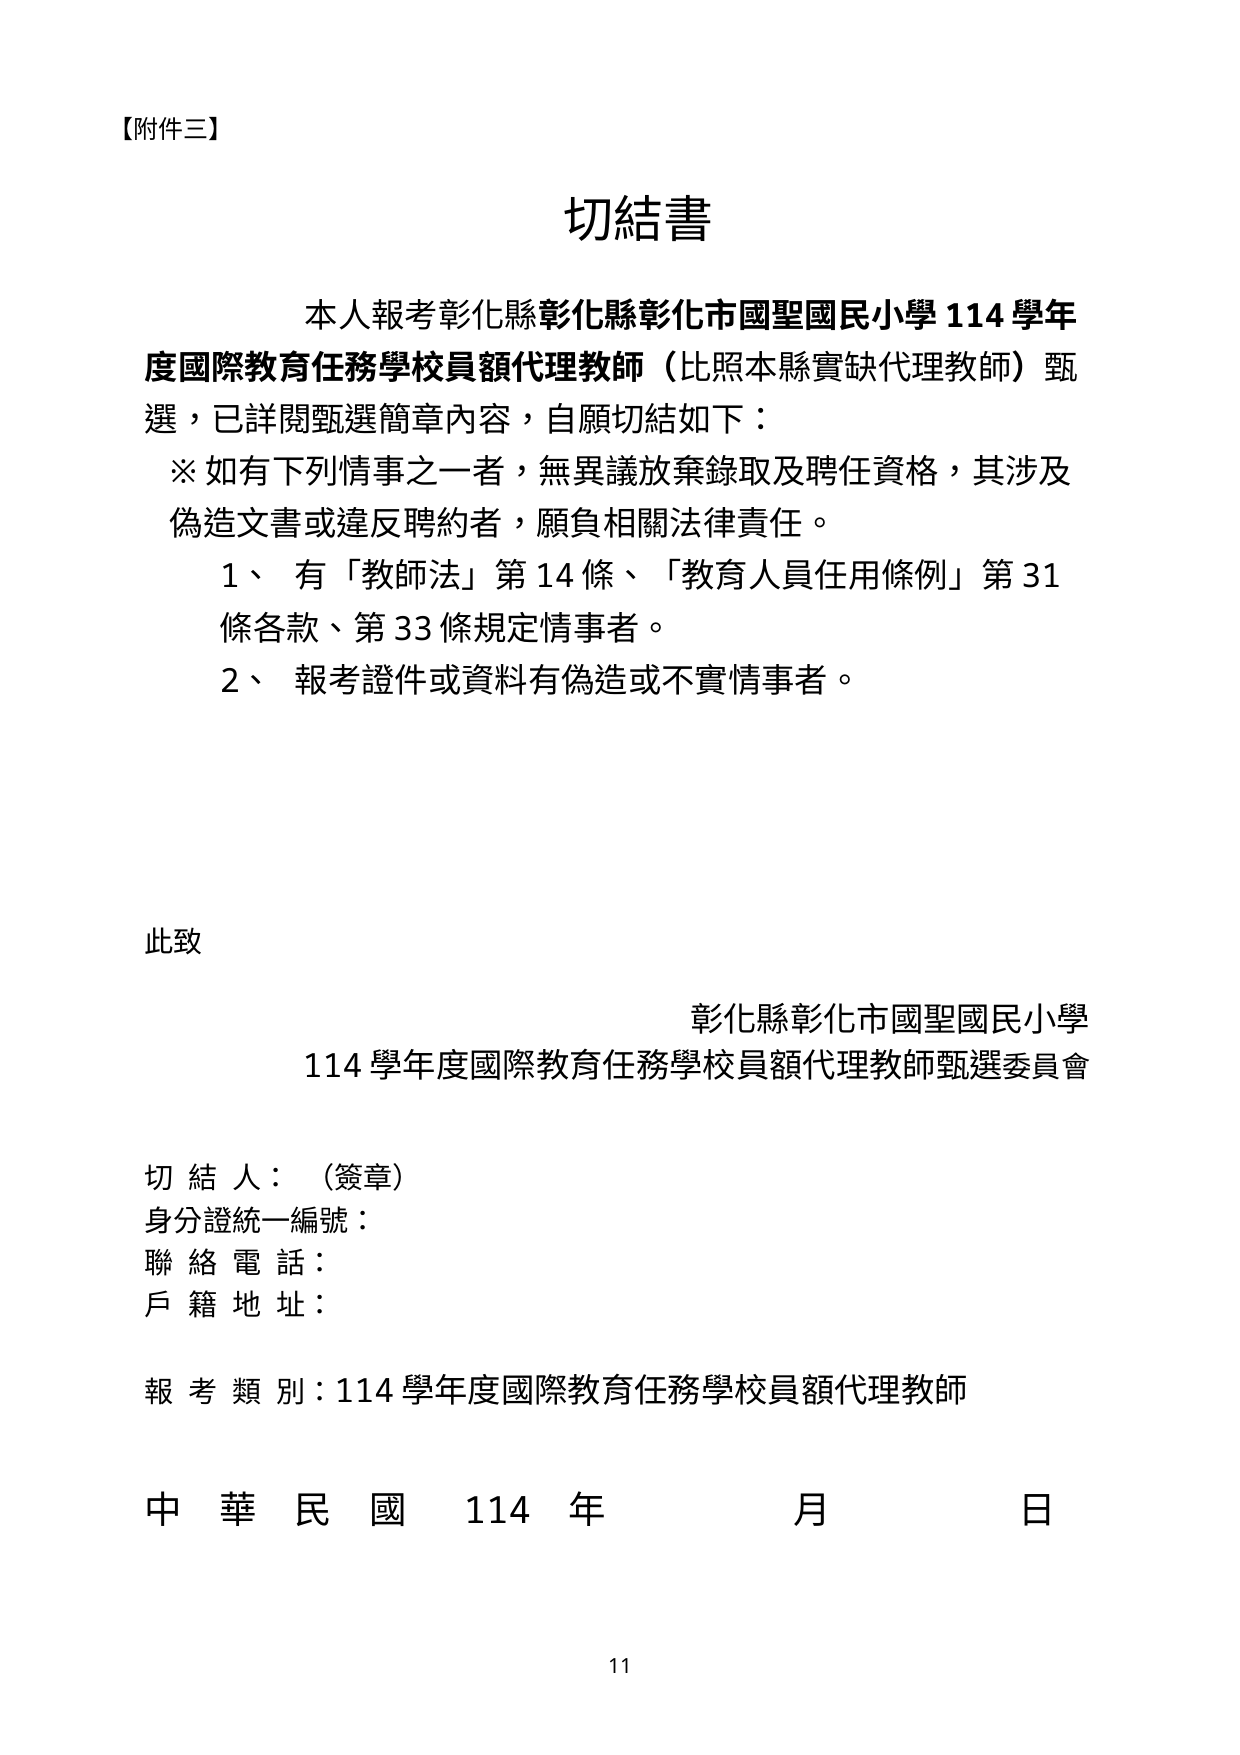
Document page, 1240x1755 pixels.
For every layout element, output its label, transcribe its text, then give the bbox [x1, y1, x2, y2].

list 報考證件或資料有偽造或不實情事者。 [219, 650, 1090, 702]
text 戶 籍 地 址： [144, 1282, 1090, 1324]
text 聯 絡 電 話： [144, 1239, 1090, 1282]
text 本人報考彰化縣彰化縣彰化市國聖國民小學114學年度國際教育任務學校員額代理教師（比照本縣實缺代理教師）甄選，已詳閱甄選簡章內容，自願切結如下： [144, 286, 1090, 442]
text 此致 [144, 919, 1090, 961]
text 中 華 民 國 114 年 月 日 [144, 1480, 1090, 1535]
text 身分證統一編號： [144, 1197, 1090, 1239]
text 報 考 類 別：114學年度國際教育任務學校員額代理教師 [144, 1364, 1090, 1412]
text 切結書 [108, 179, 1169, 252]
text 114學年度國際教育任務學校員額代理教師甄選委員會 [144, 1041, 1090, 1087]
list 如有下列情事之一者，無異議放棄錄取及聘任資格，其涉及偽造文書或違反聘約者，願負相關法律責任。 [169, 442, 1090, 546]
text 【附件三】 [108, 109, 1169, 145]
list 有「教師法」第14條、「教育人員任用條例」第31條各款、第33條規定情事者。 [219, 546, 1090, 650]
text 彰化縣彰化市國聖國民小學 [144, 995, 1090, 1041]
text 切 結 人： （簽章） [144, 1155, 1090, 1197]
